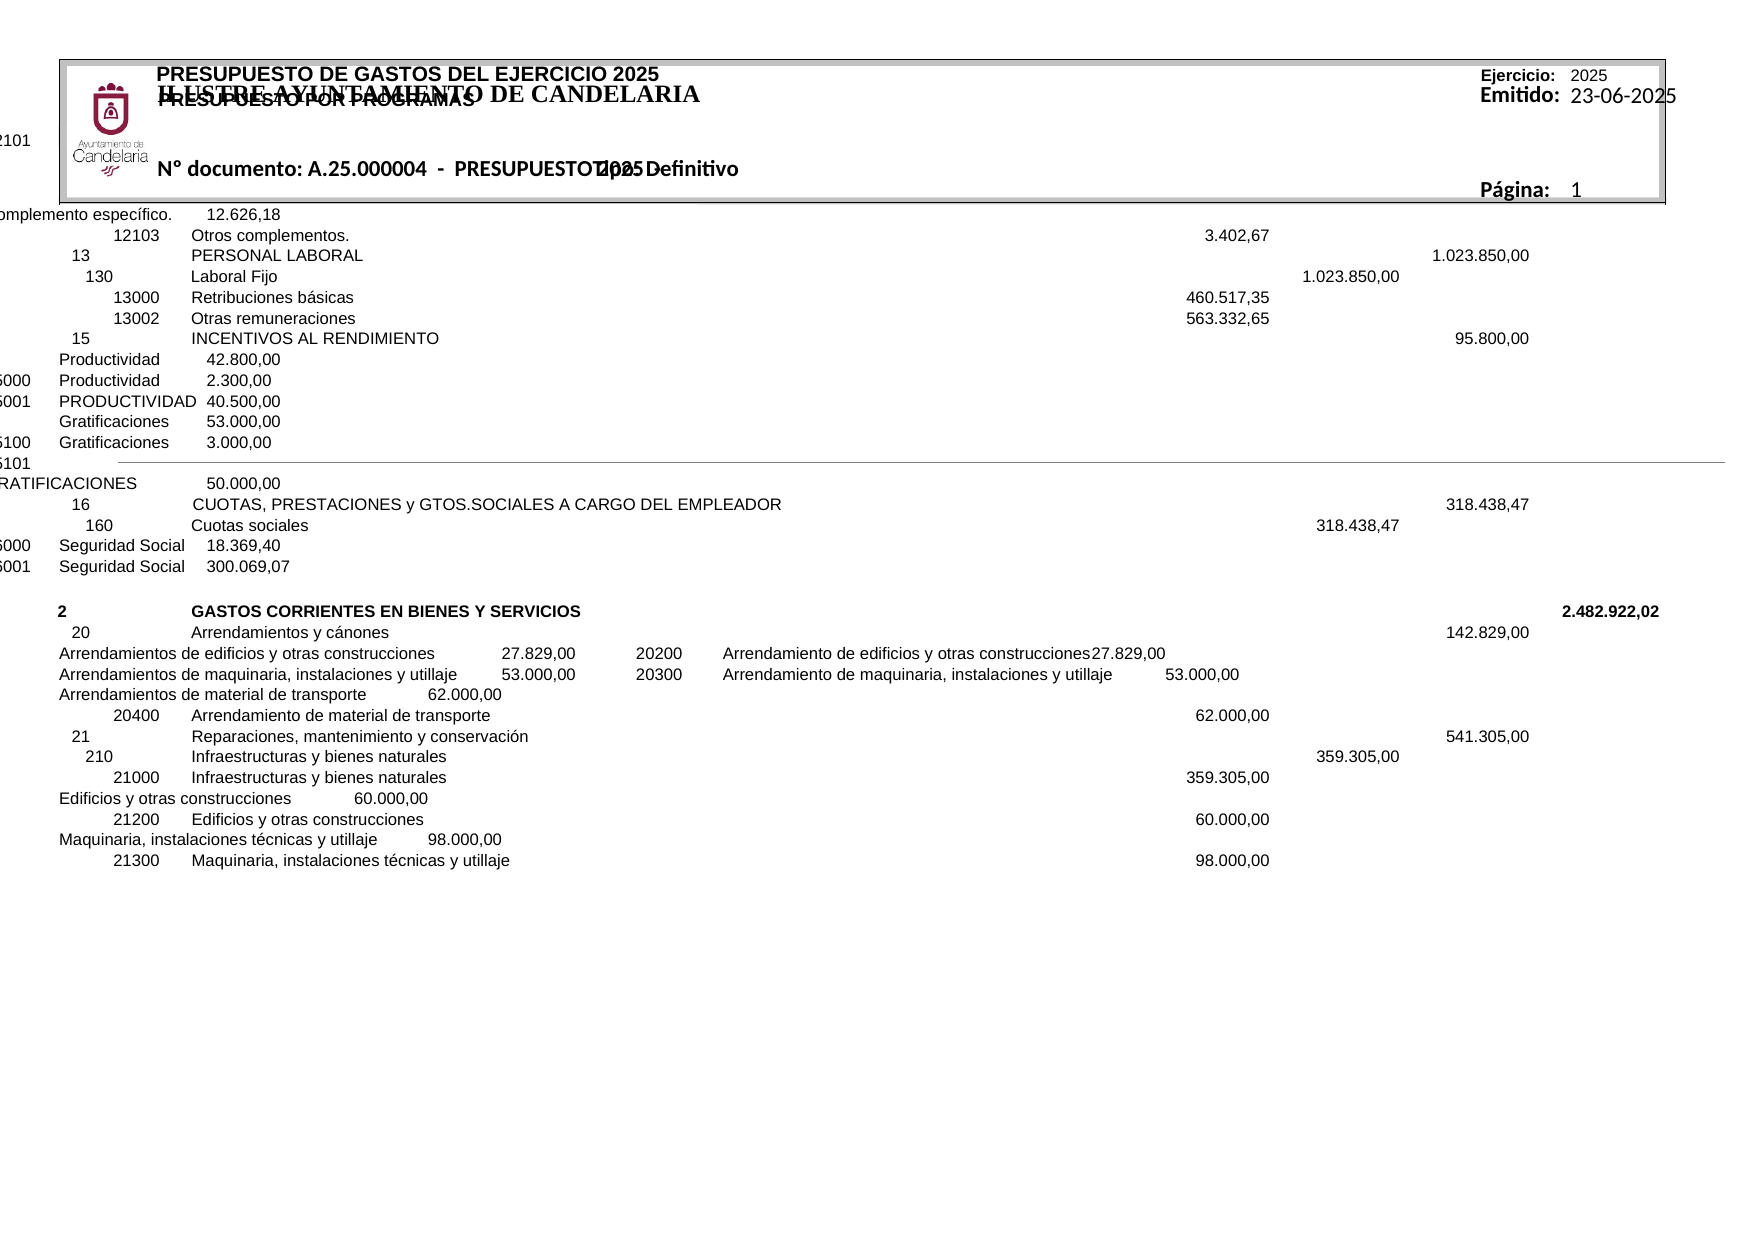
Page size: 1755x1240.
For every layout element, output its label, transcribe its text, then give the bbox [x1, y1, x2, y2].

list Gratificaciones 3.000,00 [0, 433, 1557, 452]
text 21200 Edificios y otras construcciones 60.000,00 [57, 809, 1659, 828]
text 13000 Retribuciones básicas 460.517,35 [57, 288, 1659, 307]
list PRODUCTIVIDAD 40.500,00 [0, 391, 1557, 411]
text 21 Reparaciones, mantenimiento y conservación 541.305,00 [57, 726, 1659, 746]
text 12103 Otros complementos. 3.402,67 [57, 226, 1659, 245]
list Complemento específico. 12.626,18 [0, 131, 1557, 224]
text 160 Cuotas sociales 318.438,47 [57, 515, 1659, 534]
list Maquinaria, instalaciones técnicas y utillaje 98.000,00 [0, 830, 1557, 849]
list Productividad 2.300,00 [0, 371, 1557, 390]
text 21300 Maquinaria, instalaciones técnicas y utillaje 98.000,00 [57, 851, 1659, 870]
text 13 PERSONAL LABORAL 1.023.850,00 [57, 246, 1659, 265]
text 20 Arrendamientos y cánones 142.829,00 [57, 623, 1659, 642]
text 21000 Infraestructuras y bienes naturales 359.305,00 [57, 768, 1659, 787]
list Gratificaciones 53.000,00 [0, 412, 1557, 431]
list Seguridad Social 18.369,40 [0, 536, 1557, 555]
text 16 CUOTAS, PRESTACIONES y GTOS.SOCIALES A CARGO DEL EMPLEADOR 318.438,47 [57, 495, 1659, 514]
text 210 Infraestructuras y bienes naturales 359.305,00 [57, 747, 1659, 766]
list Edificios y otras construcciones 60.000,00 [0, 789, 1557, 808]
text 2 GASTOS CORRIENTES EN BIENES Y SERVICIOS 2.482.922,02 [57, 601, 1659, 621]
text 20400 Arrendamiento de material de transporte 62.000,00 [57, 706, 1659, 725]
list Arrendamientos de maquinaria, instalaciones y utillaje 53.000,00 20300 Arrendamiento de maquinaria, instalaciones y utillaje 53.000,00 [0, 664, 1446, 683]
text 13002 Otras remuneraciones 563.332,65 [57, 308, 1659, 328]
text 15 INCENTIVOS AL RENDIMIENTO 95.800,00 [57, 329, 1659, 348]
list Arrendamientos de material de transporte 62.000,00 [0, 685, 1446, 704]
list GRATIFICACIONES 50.000,00 [0, 453, 1557, 493]
list Arrendamientos de edificios y otras construcciones 27.829,00 20200 Arrendamiento de edificios y otras construcciones 27.829,00 [0, 643, 1446, 663]
text 130 Laboral Fijo 1.023.850,00 [57, 267, 1659, 286]
list Productividad 42.800,00 [0, 350, 1557, 369]
list Seguridad Social 300.069,07 [0, 557, 1557, 576]
